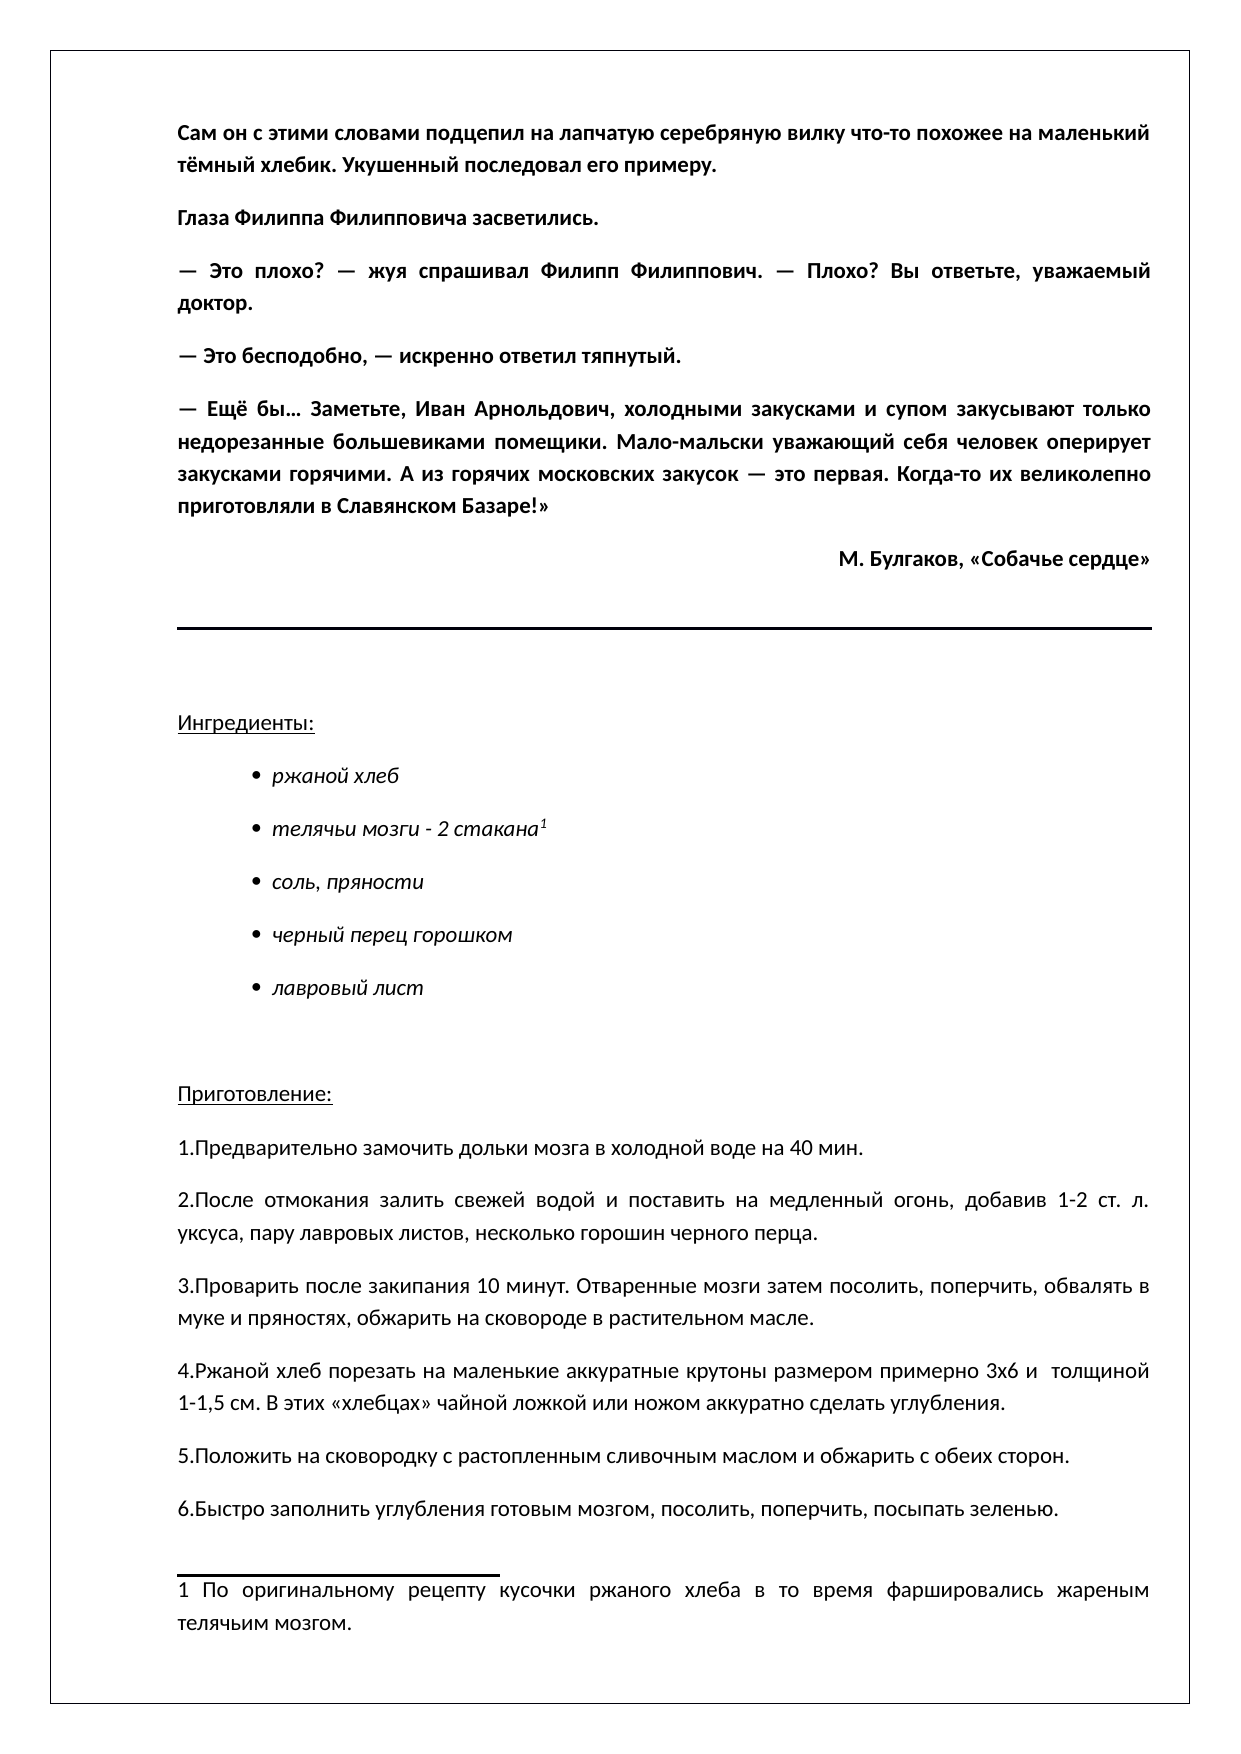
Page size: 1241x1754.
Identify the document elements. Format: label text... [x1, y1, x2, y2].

list черный перец горошком [252, 921, 1152, 948]
text — Это бесподобно, — искренно ответил тяпнутый. [177, 342, 1152, 369]
text М. Булгаков, «Собачье сердце» [177, 544, 1152, 572]
list После отмокания залить свежей водой и поставить на медленный огонь, добавив 1-2 ст. л. уксуса, пару лавровых листов, несколько горошин черного перца. [177, 1186, 1152, 1246]
list По оригинальному рецепту кусочки ржаного хлеба в то время фаршировались жареным телячьим мозгом. [177, 1576, 1152, 1636]
text Приготовление: [177, 1079, 1152, 1108]
list Ржаной хлеб порезать на маленькие аккуратные крутоны размером примерно 3х6 и толщиной 1-1,5 см. В этих «хлебцах» чайной ложкой или ножом аккуратно сделать углубления. [177, 1356, 1152, 1416]
list ржаной хлеб [252, 761, 1152, 789]
list Положить на сковородку с растопленным сливочным маслом и обжарить с обеих сторон. [177, 1441, 1152, 1469]
text Ингредиенты: [177, 708, 1152, 736]
text — Это плохо? — жуя спрашивал Филипп Филиппович. — Плохо? Вы ответьте, уважаемый доктор. [177, 256, 1152, 317]
list Проварить после закипания 10 минут. Отваренные мозги затем посолить, поперчить, обвалять в муке и пряностях, обжарить на сковороде в растительном масле. [177, 1271, 1152, 1331]
list лавровый лист [252, 973, 1152, 1002]
text Глаза Филиппа Филипповича засветились. [177, 203, 1152, 231]
list телячьи мозги - 2 стакана [252, 814, 1152, 842]
text — Ещё бы… Заметьте, Иван Арнольдович, холодными закусками и супом закусывают только недорезанные большевиками помещики. Мало-мальски уважающий себя человек оперирует закусками горячими. А из горячих московских закусок — это первая. Когда-то их великолепно приготовляли в Славянском Базаре!» [177, 394, 1152, 519]
list Предварительно замочить дольки мозга в холодной воде на 40 мин. [177, 1133, 1152, 1161]
list Быстро заполнить углубления готовым мозгом, посолить, поперчить, посыпать зеленью. [177, 1494, 1152, 1522]
text Сам он с этими словами подцепил на лапчатую серебряную вилку что-то похожее на маленький тёмный хлебик. Укушенный последовал его примеру. [177, 118, 1152, 178]
list соль, пряности [252, 867, 1152, 896]
